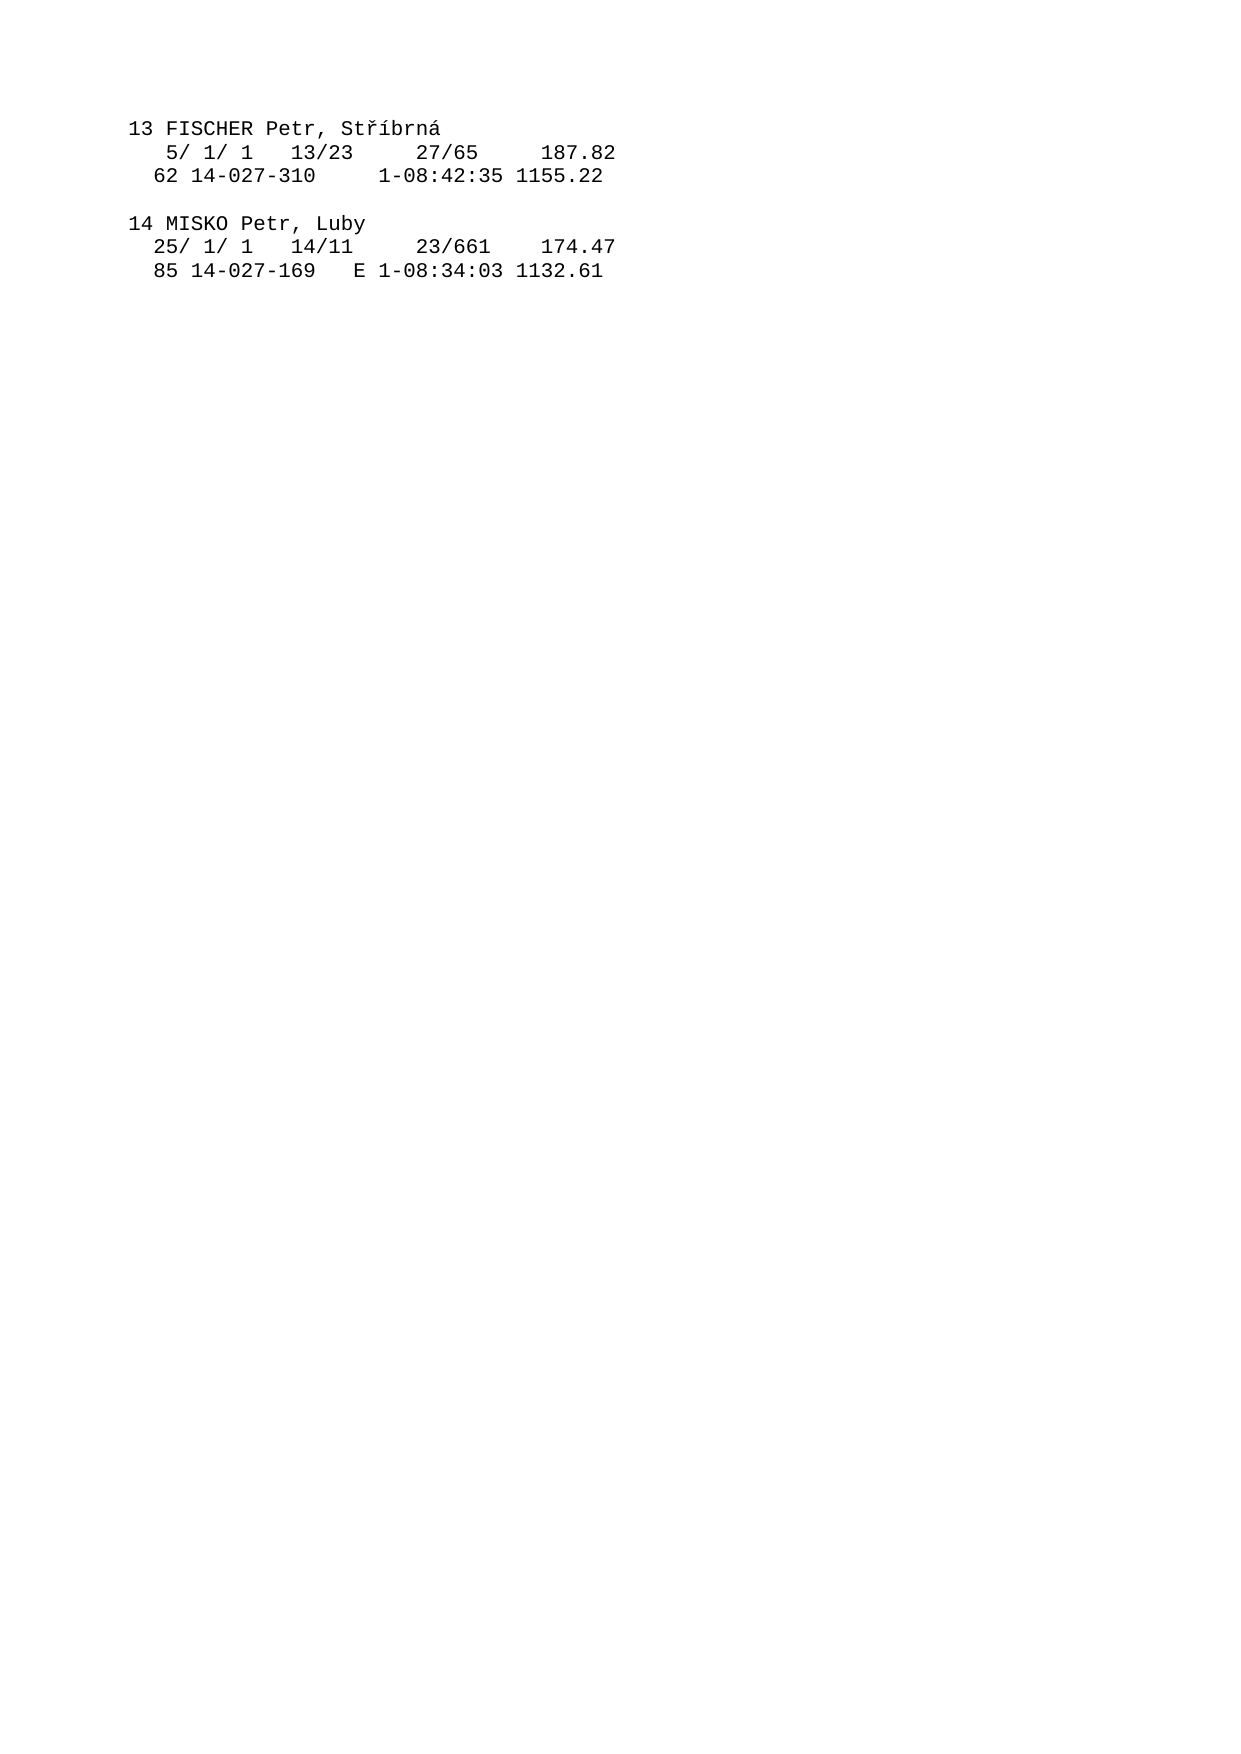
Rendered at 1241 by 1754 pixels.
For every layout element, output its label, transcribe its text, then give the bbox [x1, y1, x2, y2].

text 85 14-027-169 E 1-08:34:03 1132.61 [91, 260, 1146, 284]
text 5/ 1/ 1 13/23 27/65 187.82 [91, 142, 1146, 165]
text 14 MISKO Petr, Luby [91, 213, 1146, 236]
text 62 14-027-310 1-08:42:35 1155.22 [91, 165, 1146, 189]
text 13 FISCHER Petr, Stříbrná [91, 118, 1146, 142]
text 25/ 1/ 1 14/11 23/661 174.47 [91, 236, 1146, 260]
